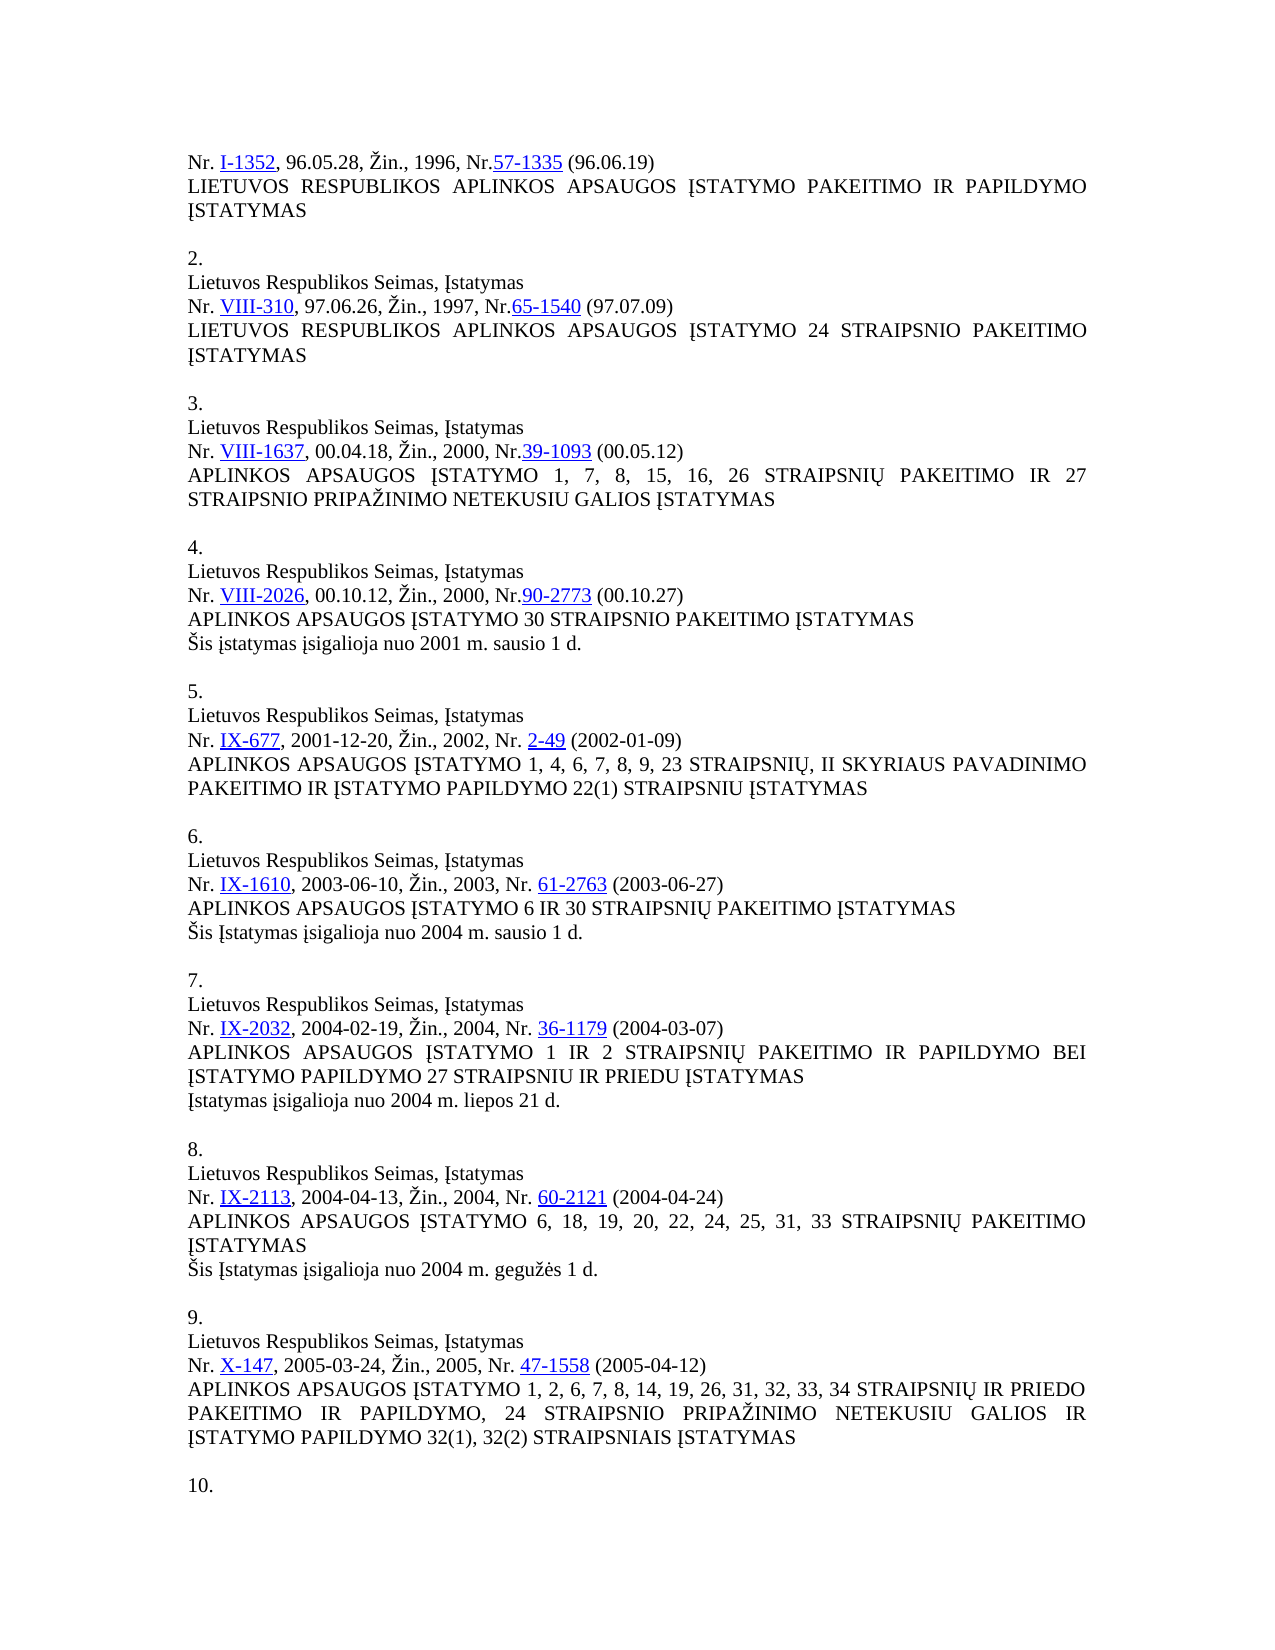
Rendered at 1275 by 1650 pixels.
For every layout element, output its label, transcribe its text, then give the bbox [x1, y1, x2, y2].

text Lietuvos Respublikos Seimas, Įstatymas [187, 848, 1087, 872]
text Nr. IX-2113, 2004-04-13, Žin., 2004, Nr. 60-2121 (2004-04-24) [187, 1185, 1087, 1209]
text Lietuvos Respublikos Seimas, Įstatymas [187, 1161, 1087, 1185]
text APLINKOS APSAUGOS ĮSTATYMO 6, 18, 19, 20, 22, 24, 25, 31, 33 STRAIPSNIŲ PAKEITIMO ĮSTATYMAS [187, 1209, 1087, 1257]
text 10. [187, 1473, 1087, 1497]
text 6. [187, 824, 1087, 848]
text Šis Įstatymas įsigalioja nuo 2004 m. gegužės 1 d. [187, 1257, 1087, 1281]
text Šis Įstatymas įsigalioja nuo 2004 m. sausio 1 d. [187, 920, 1087, 944]
text Lietuvos Respublikos Seimas, Įstatymas [187, 270, 1087, 294]
text Nr. VIII-1637, 00.04.18, Žin., 2000, Nr.39-1093 (00.05.12) [187, 439, 1087, 463]
text LIETUVOS RESPUBLIKOS APLINKOS APSAUGOS ĮSTATYMO PAKEITIMO IR PAPILDYMO ĮSTATYMAS [187, 174, 1087, 222]
text Nr. IX-1610, 2003-06-10, Žin., 2003, Nr. 61-2763 (2003-06-27) [187, 872, 1087, 896]
text 9. [187, 1305, 1087, 1329]
text Nr. IX-677, 2001-12-20, Žin., 2002, Nr. 2-49 (2002-01-09) [187, 727, 1087, 752]
text APLINKOS APSAUGOS ĮSTATYMO 1, 2, 6, 7, 8, 14, 19, 26, 31, 32, 33, 34 STRAIPSNIŲ IR PRIEDO PAKEITIMO IR PAPILDYMO, 24 STRAIPSNIO PRIPAŽINIMO NETEKUSIU GALIOS IR ĮSTATYMO PAPILDYMO 32(1), 32(2) STRAIPSNIAIS ĮSTATYMAS [187, 1377, 1087, 1449]
text APLINKOS APSAUGOS ĮSTATYMO 1, 7, 8, 15, 16, 26 STRAIPSNIŲ PAKEITIMO IR 27 STRAIPSNIO PRIPAŽINIMO NETEKUSIU GALIOS ĮSTATYMAS [187, 463, 1087, 511]
text Šis įstatymas įsigalioja nuo 2001 m. sausio 1 d. [187, 631, 1087, 655]
text LIETUVOS RESPUBLIKOS APLINKOS APSAUGOS ĮSTATYMO 24 STRAIPSNIO PAKEITIMO ĮSTATYMAS [187, 318, 1087, 367]
text Lietuvos Respublikos Seimas, Įstatymas [187, 559, 1087, 583]
text 7. [187, 968, 1087, 992]
text Nr. X-147, 2005-03-24, Žin., 2005, Nr. 47-1558 (2005-04-12) [187, 1353, 1087, 1377]
text 2. [187, 246, 1087, 270]
text 3. [187, 391, 1087, 415]
text 4. [187, 535, 1087, 559]
text Nr. IX-2032, 2004-02-19, Žin., 2004, Nr. 36-1179 (2004-03-07) [187, 1016, 1087, 1040]
text Nr. VIII-2026, 00.10.12, Žin., 2000, Nr.90-2773 (00.10.27) [187, 583, 1087, 607]
text Nr. VIII-310, 97.06.26, Žin., 1997, Nr.65-1540 (97.07.09) [187, 294, 1087, 318]
text Lietuvos Respublikos Seimas, Įstatymas [187, 1329, 1087, 1353]
text APLINKOS APSAUGOS ĮSTATYMO 6 IR 30 STRAIPSNIŲ PAKEITIMO ĮSTATYMAS [187, 896, 1087, 920]
text 8. [187, 1137, 1087, 1161]
text 5. [187, 679, 1087, 703]
text Lietuvos Respublikos Seimas, Įstatymas [187, 703, 1087, 727]
text Lietuvos Respublikos Seimas, Įstatymas [187, 992, 1087, 1016]
text Įstatymas įsigalioja nuo 2004 m. liepos 21 d. [187, 1088, 1087, 1112]
text Nr. I-1352, 96.05.28, Žin., 1996, Nr.57-1335 (96.06.19) [187, 150, 1087, 174]
text APLINKOS APSAUGOS ĮSTATYMO 1, 4, 6, 7, 8, 9, 23 STRAIPSNIŲ, II SKYRIAUS PAVADINIMO PAKEITIMO IR ĮSTATYMO PAPILDYMO 22(1) STRAIPSNIU ĮSTATYMAS [187, 752, 1087, 800]
text APLINKOS APSAUGOS ĮSTATYMO 1 IR 2 STRAIPSNIŲ PAKEITIMO IR PAPILDYMO BEI ĮSTATYMO PAPILDYMO 27 STRAIPSNIU IR PRIEDU ĮSTATYMAS [187, 1040, 1087, 1088]
text APLINKOS APSAUGOS ĮSTATYMO 30 STRAIPSNIO PAKEITIMO ĮSTATYMAS [187, 607, 1087, 631]
text Lietuvos Respublikos Seimas, Įstatymas [187, 415, 1087, 439]
